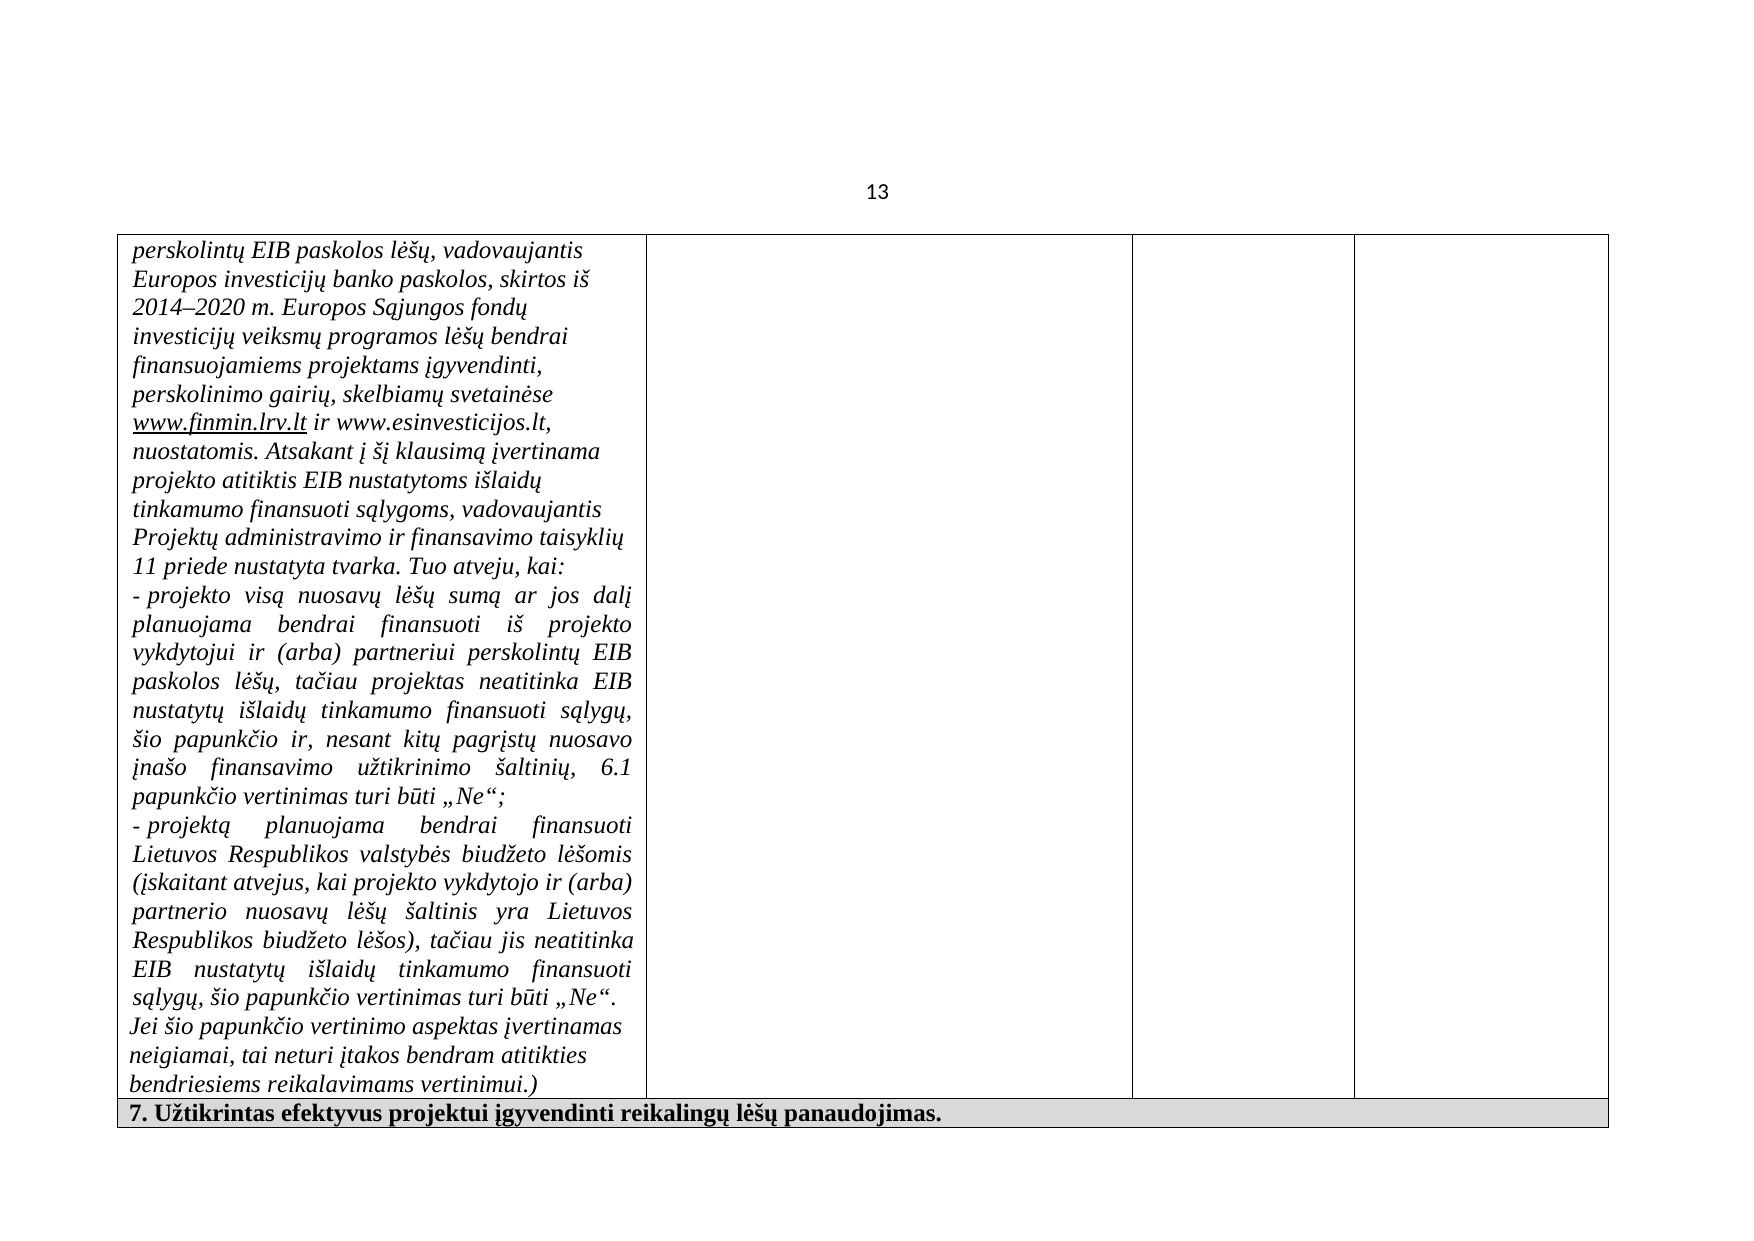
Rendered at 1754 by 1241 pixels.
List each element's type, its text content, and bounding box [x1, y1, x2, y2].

table_cell 7. Užtikrintas efektyvus projektui įgyvendinti reikalingų lėšų panaudojimas. [118, 1099, 1608, 1127]
table_cell perskolintų EIB paskolos lėšų, vadovaujantis Europos investicijų banko paskolos, skirtos iš 2014–2020 m. Europos Sąjungos fondų investicijų veiksmų programos lėšų bendrai finansuojamiems projektams įgyvendinti, perskolinimo gairių, skelbiamų svetainėse www.finmin.lrv.lt ir www.esinvesticijos.lt, nuostatomis. Atsakant į šį klausimą įvertinama projekto atitiktis EIB nustatytoms išlaidų tinkamumo finansuoti sąlygoms, vadovaujantis Projektų administravimo ir finansavimo taisyklių 11 priede nustatyta tvarka. Tuo atveju, kai: - projekto visą nuosavų lėšų sumą ar jos dalį planuojama bendrai finansuoti iš projekto vykdytojui ir (arba) partneriui perskolintų EIB paskolos lėšų, tačiau projektas neatitinka EIB nustatytų išlaidų tinkamumo finansuoti sąlygų, šio papunkčio ir, nesant kitų pagrįstų nuosavo įnašo finansavimo užtikrinimo šaltinių, 6.1 papunkčio vertinimas turi būti „Ne“; - projektą planuojama bendrai finansuoti Lietuvos Respublikos valstybės biudžeto lėšomis (įskaitant atvejus, kai projekto vykdytojo ir (arba) partnerio nuosavų lėšų šaltinis yra Lietuvos Respublikos biudžeto lėšos), tačiau jis neatitinka EIB nustatytų išlaidų tinkamumo finansuoti sąlygų, šio papunkčio vertinimas turi būti „Ne“. Jei šio papunkčio vertinimo aspektas įvertinamas neigiamai, tai neturi įtakos bendram atitikties bendriesiems reikalavimams vertinimui.) [118, 235, 646, 1097]
table_cell [1133, 235, 1354, 1097]
table_cell [1355, 235, 1608, 1097]
table_cell [647, 235, 1132, 1097]
